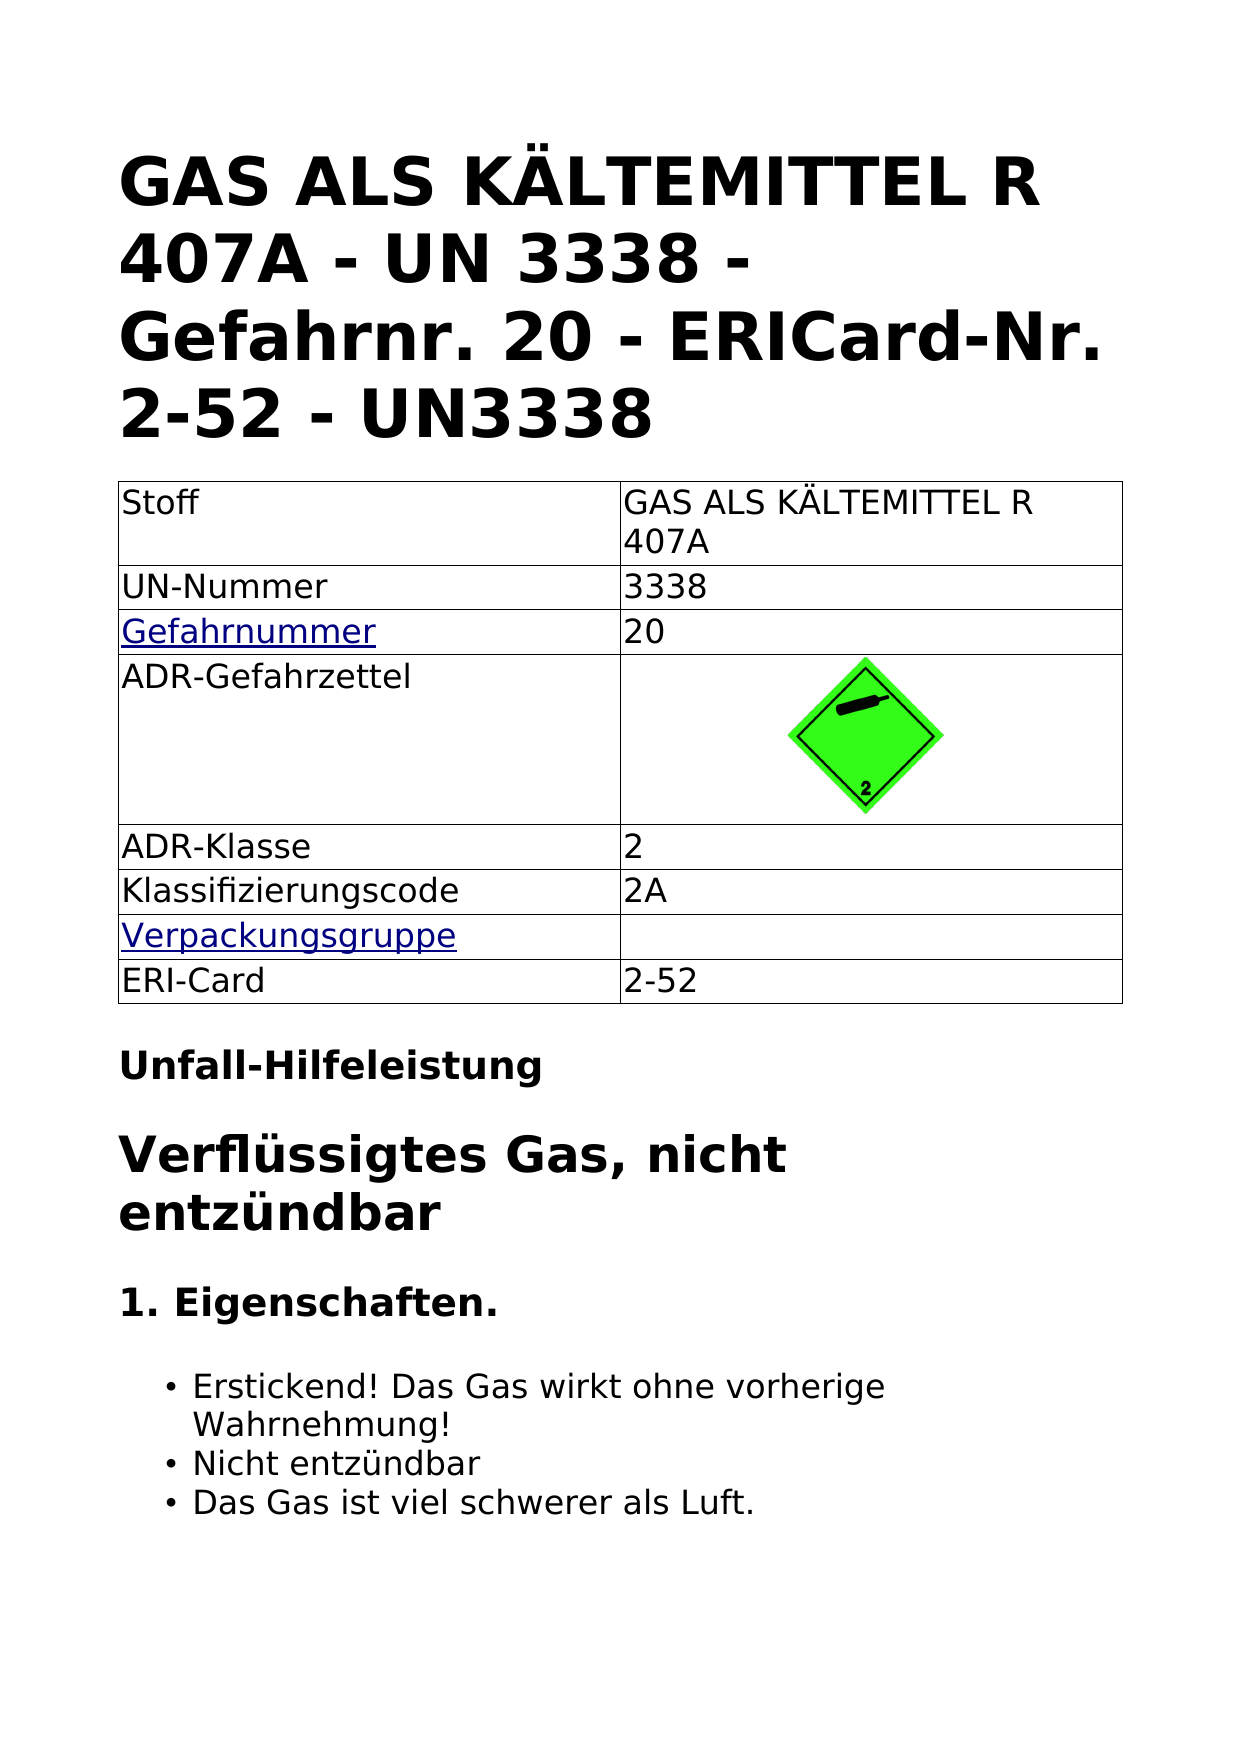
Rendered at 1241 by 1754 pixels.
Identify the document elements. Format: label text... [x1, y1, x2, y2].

list Nicht entzündbar [177, 1445, 1122, 1484]
table_cell [621, 915, 1122, 958]
table_cell Gefahrnummer [119, 610, 620, 654]
table_cell Verpackungsgruppe [119, 915, 620, 958]
table_cell Klassifizierungscode [119, 870, 620, 914]
table_cell 3338 [621, 566, 1122, 609]
list Das Gas ist viel schwerer als Luft. [177, 1484, 1122, 1522]
table_cell [621, 655, 1122, 824]
subtitle 1. Eigenschaften. [118, 1280, 1122, 1325]
table_cell 20 [621, 610, 1122, 654]
subtitle Unfall-Hilfeleistung [118, 1043, 1122, 1088]
table_cell 2 [621, 825, 1122, 869]
table_cell ADR-Gefahrzettel [119, 655, 620, 824]
table_header Stoff [119, 482, 620, 564]
picture [787, 657, 944, 814]
table_cell ADR-Klasse [119, 825, 620, 869]
table_cell 2-52 [621, 960, 1122, 1003]
list Erstickend! Das Gas wirkt ohne vorherige Wahrnehmung! [177, 1367, 1122, 1445]
subtitle GAS ALS KÄLTEMITTEL R 407A - UN 3338 - Gefahrnr. 20 - ERICard-Nr. 2-52 - UN3338 [118, 143, 1122, 453]
table_cell 2A [621, 870, 1122, 914]
table_cell ERI-Card [119, 960, 620, 1003]
subtitle Verflüssigtes Gas, nicht entzündbar [118, 1126, 1122, 1242]
table_header GAS ALS KÄLTEMITTEL R 407A [621, 482, 1122, 564]
table_cell UN-Nummer [119, 566, 620, 609]
